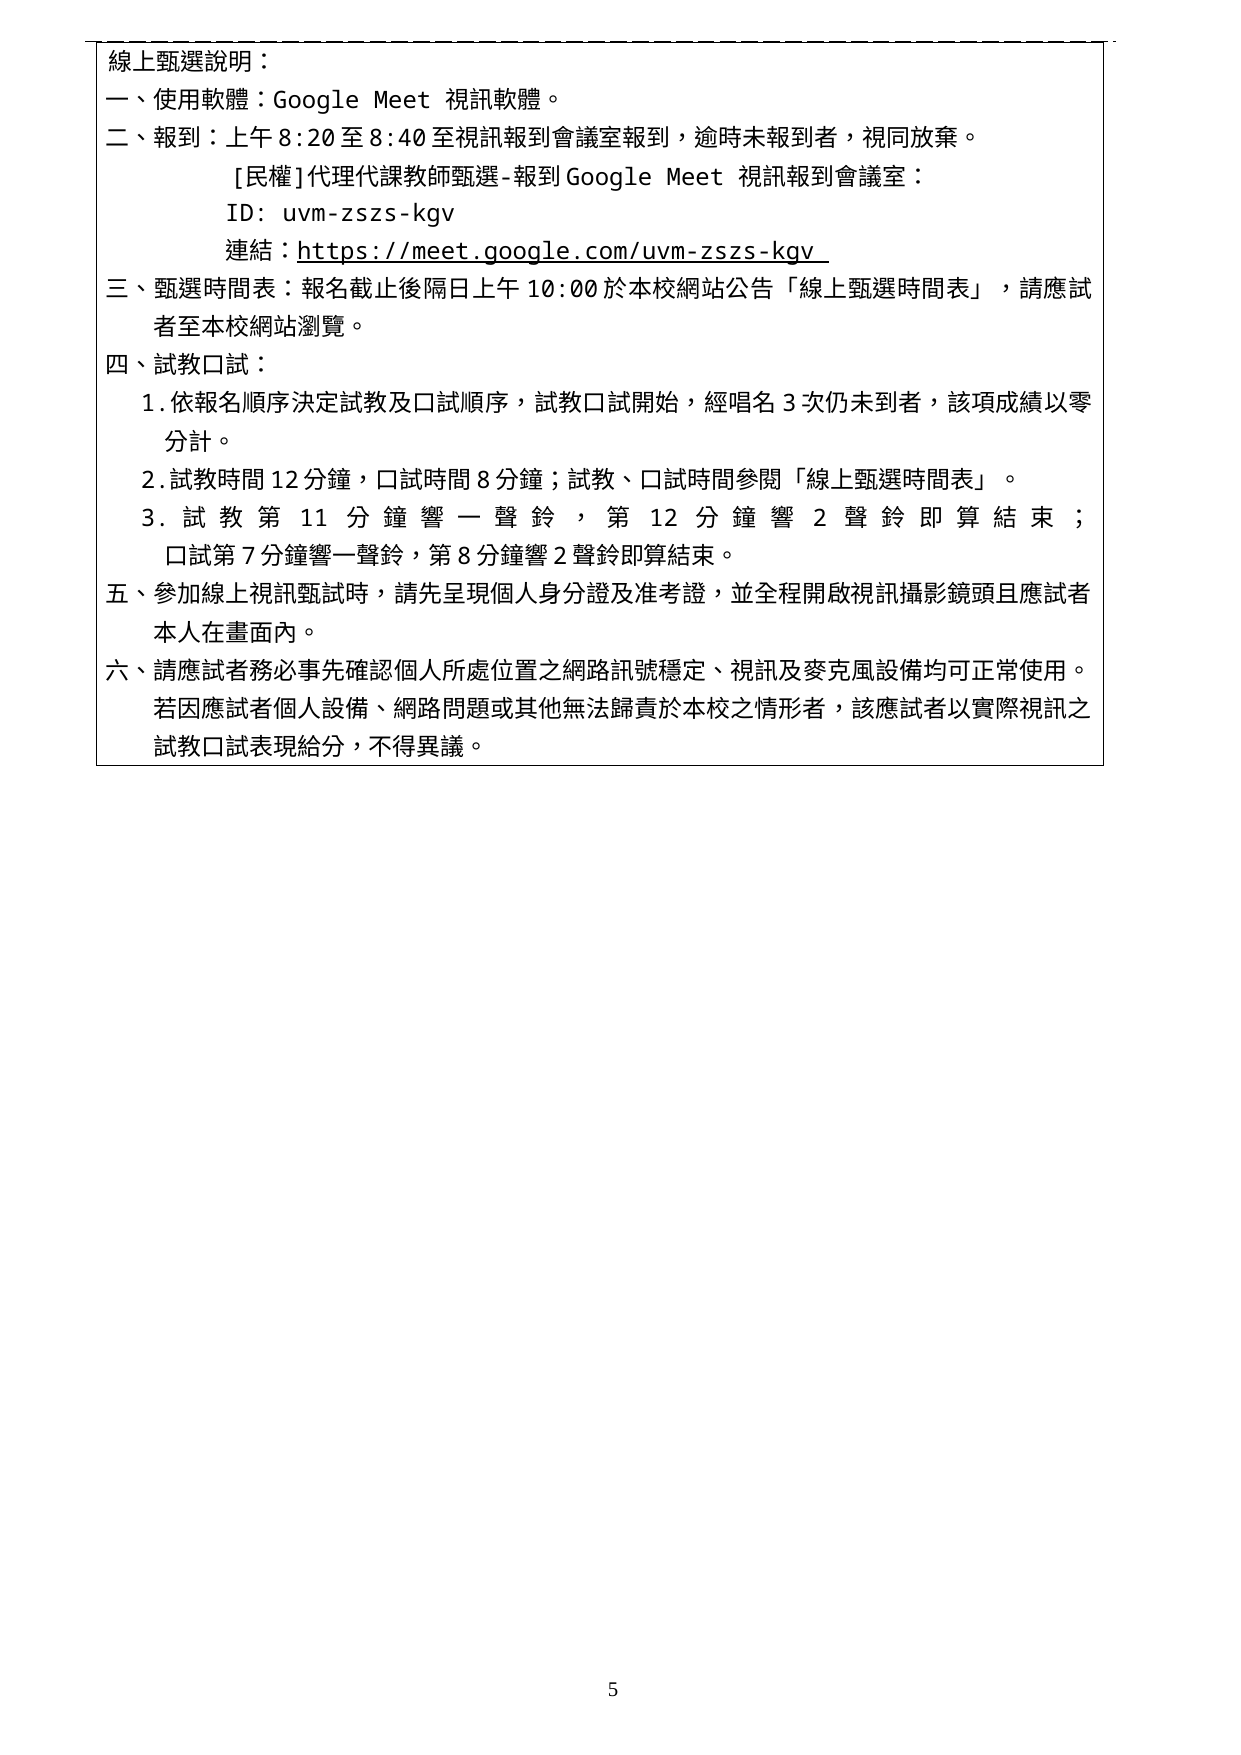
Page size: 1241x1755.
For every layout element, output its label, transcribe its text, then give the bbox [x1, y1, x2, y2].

table_cell [85, 41, 1116, 828]
table_cell 線上甄選說明： 一、使用軟體：Google Meet 視訊軟體。 二、報到：上午8:20至8:40至視訊報到會議室報到，逾時未報到者，視同放棄。 [民權]代理代課教師甄選-報到Google Meet 視訊報到會議室： ID: uvm-zszs-kgv 連結：https://meet.google.com/uvm-zszs-kgv 三、甄選時間表：報名截止後隔日上午10:00於本校網站公告「線上甄選時間表」，請應試者至本校網站瀏覽。 四、試教口試： 1.依報名順序決定試教及口試順序，試教口試開始，經唱名3次仍未到者，該項成績以零分計。 2.試教時間12分鐘，口試時間8分鐘；試教、口試時間參閱「線上甄選時間表」。 3.試教第11分鐘響一聲鈴，第12分鐘響2聲鈴即算結束； 口試第7分鐘響一聲鈴，第8分鐘響2聲鈴即算結束。 五、參加線上視訊甄試時，請先呈現個人身分證及准考證，並全程開啟視訊攝影鏡頭且應試者本人在畫面內。 六、請應試者務必事先確認個人所處位置之網路訊號穩定、視訊及麥克風設備均可正常使用。若因應試者個人設備、網路問題或其他無法歸責於本校之情形者，該應試者以實際視訊之試教口試表現給分，不得異議。 [97, 43, 1103, 765]
